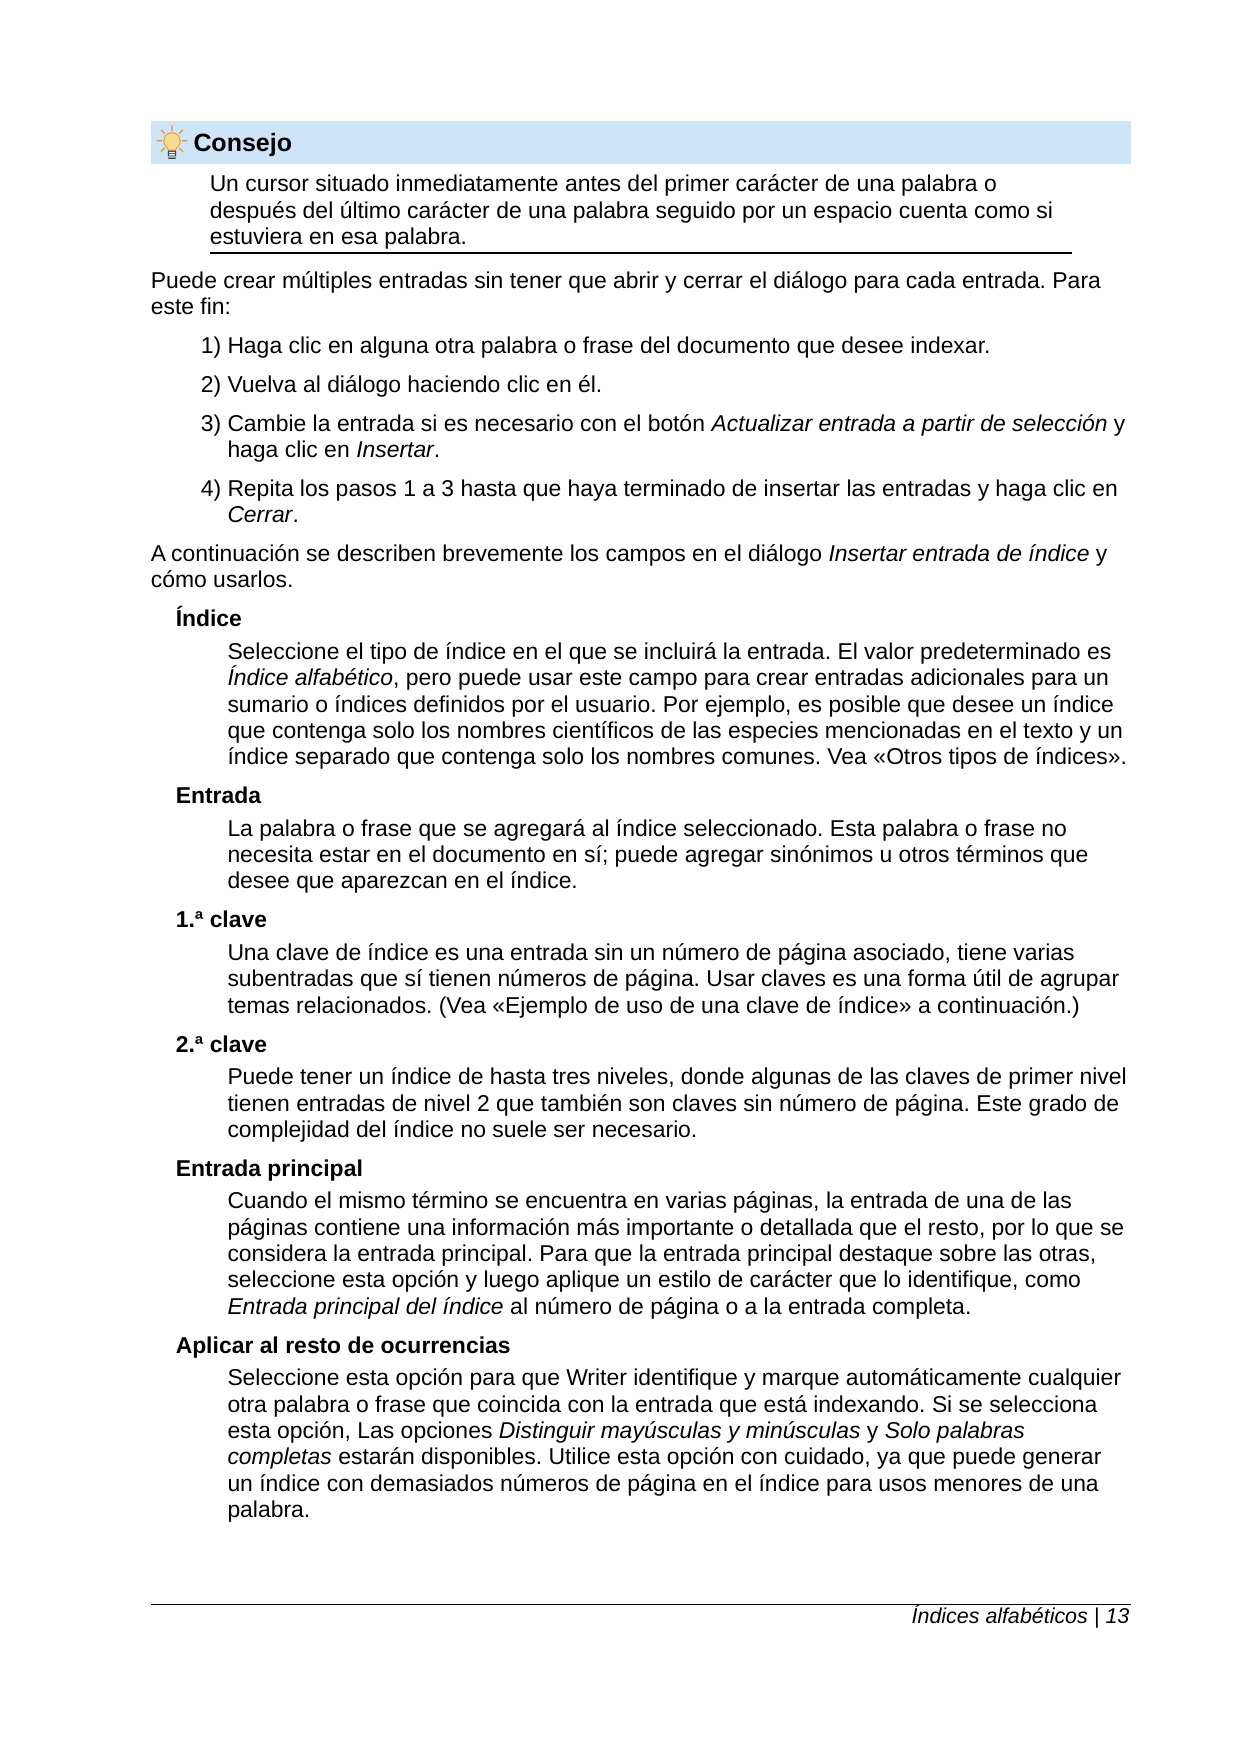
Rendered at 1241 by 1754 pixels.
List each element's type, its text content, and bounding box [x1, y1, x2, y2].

text Un cursor situado inmediatamente antes del primer carácter de una palabra o después del último carácter de una palabra seguido por un espacio cuenta como si estuviera en esa palabra. [209, 170, 1072, 254]
list Vuelva al diálogo haciendo clic en él. [227, 371, 1131, 397]
text Seleccione esta opción para que Writer identifique y marque automáticamente cualquier otra palabra o frase que coincida con la entrada que está indexando. Si se selecciona esta opción, Las opciones Distinguir mayúsculas y minúsculas y Solo palabras completas estarán disponibles. Utilice esta opción con cuidado, ya que puede generar un índice con demasiados números de página en el índice para usos menores de una palabra. [227, 1364, 1131, 1522]
text La palabra o frase que se agregará al índice seleccionado. Esta palabra o frase no necesita estar en el documento en sí; puede agregar sinónimos u otros términos que desee que aparezcan en el índice. [227, 815, 1131, 894]
text 1.ª clave [176, 906, 1131, 933]
text 2.ª clave [176, 1031, 1131, 1057]
text Seleccione el tipo de índice en el que se incluirá la entrada. El valor predeterminado es Índice alfabético, pero puede usar este campo para crear entradas adicionales para un sumario o índices definidos por el usuario. Por ejemplo, es posible que desee un índice que contenga solo los nombres científicos de las especies mencionadas en el texto y un índice separado que contenga solo los nombres comunes. Vea «Otros tipos de índices». [227, 638, 1131, 770]
list Puede crear múltiples entradas sin tener que abrir y cerrar el diálogo para cada entrada. Para este fin: [151, 267, 1131, 319]
list A continuación se describen brevemente los campos en el diálogo Insertar entrada de índice y cómo usarlos. [151, 540, 1131, 593]
text Índice [176, 605, 1131, 632]
list Repita los pasos 1 a 3 hasta que haya terminado de insertar las entradas y haga clic en Cerrar. [227, 475, 1131, 528]
text Una clave de índice es una entrada sin un número de página asociado, tiene varias subentradas que sí tienen números de página. Usar claves es una forma útil de agrupar temas relacionados. (Vea «Ejemplo de uso de una clave de índice» a continuación.) [227, 939, 1131, 1018]
subtitle Consejo [151, 121, 1131, 164]
text Puede tener un índice de hasta tres niveles, donde algunas de las claves de primer nivel tienen entradas de nivel 2 que también son claves sin número de página. Este grado de complejidad del índice no suele ser necesario. [227, 1063, 1131, 1142]
text Entrada principal [176, 1155, 1131, 1181]
text Cuando el mismo término se encuentra en varias páginas, la entrada de una de las páginas contiene una información más importante o detallada que el resto, por lo que se considera la entrada principal. Para que la entrada principal destaque sobre las otras, seleccione esta opción y luego aplique un estilo de carácter que lo identifique, como Entrada principal del índice al número de página o a la entrada completa. [227, 1187, 1131, 1319]
list Haga clic en alguna otra palabra o frase del documento que desee indexar. [227, 332, 1131, 358]
text Aplicar al resto de ocurrencias [176, 1332, 1131, 1358]
text Entrada [176, 782, 1131, 808]
list Cambie la entrada si es necesario con el botón Actualizar entrada a partir de selección y haga clic en Insertar. [227, 410, 1131, 462]
